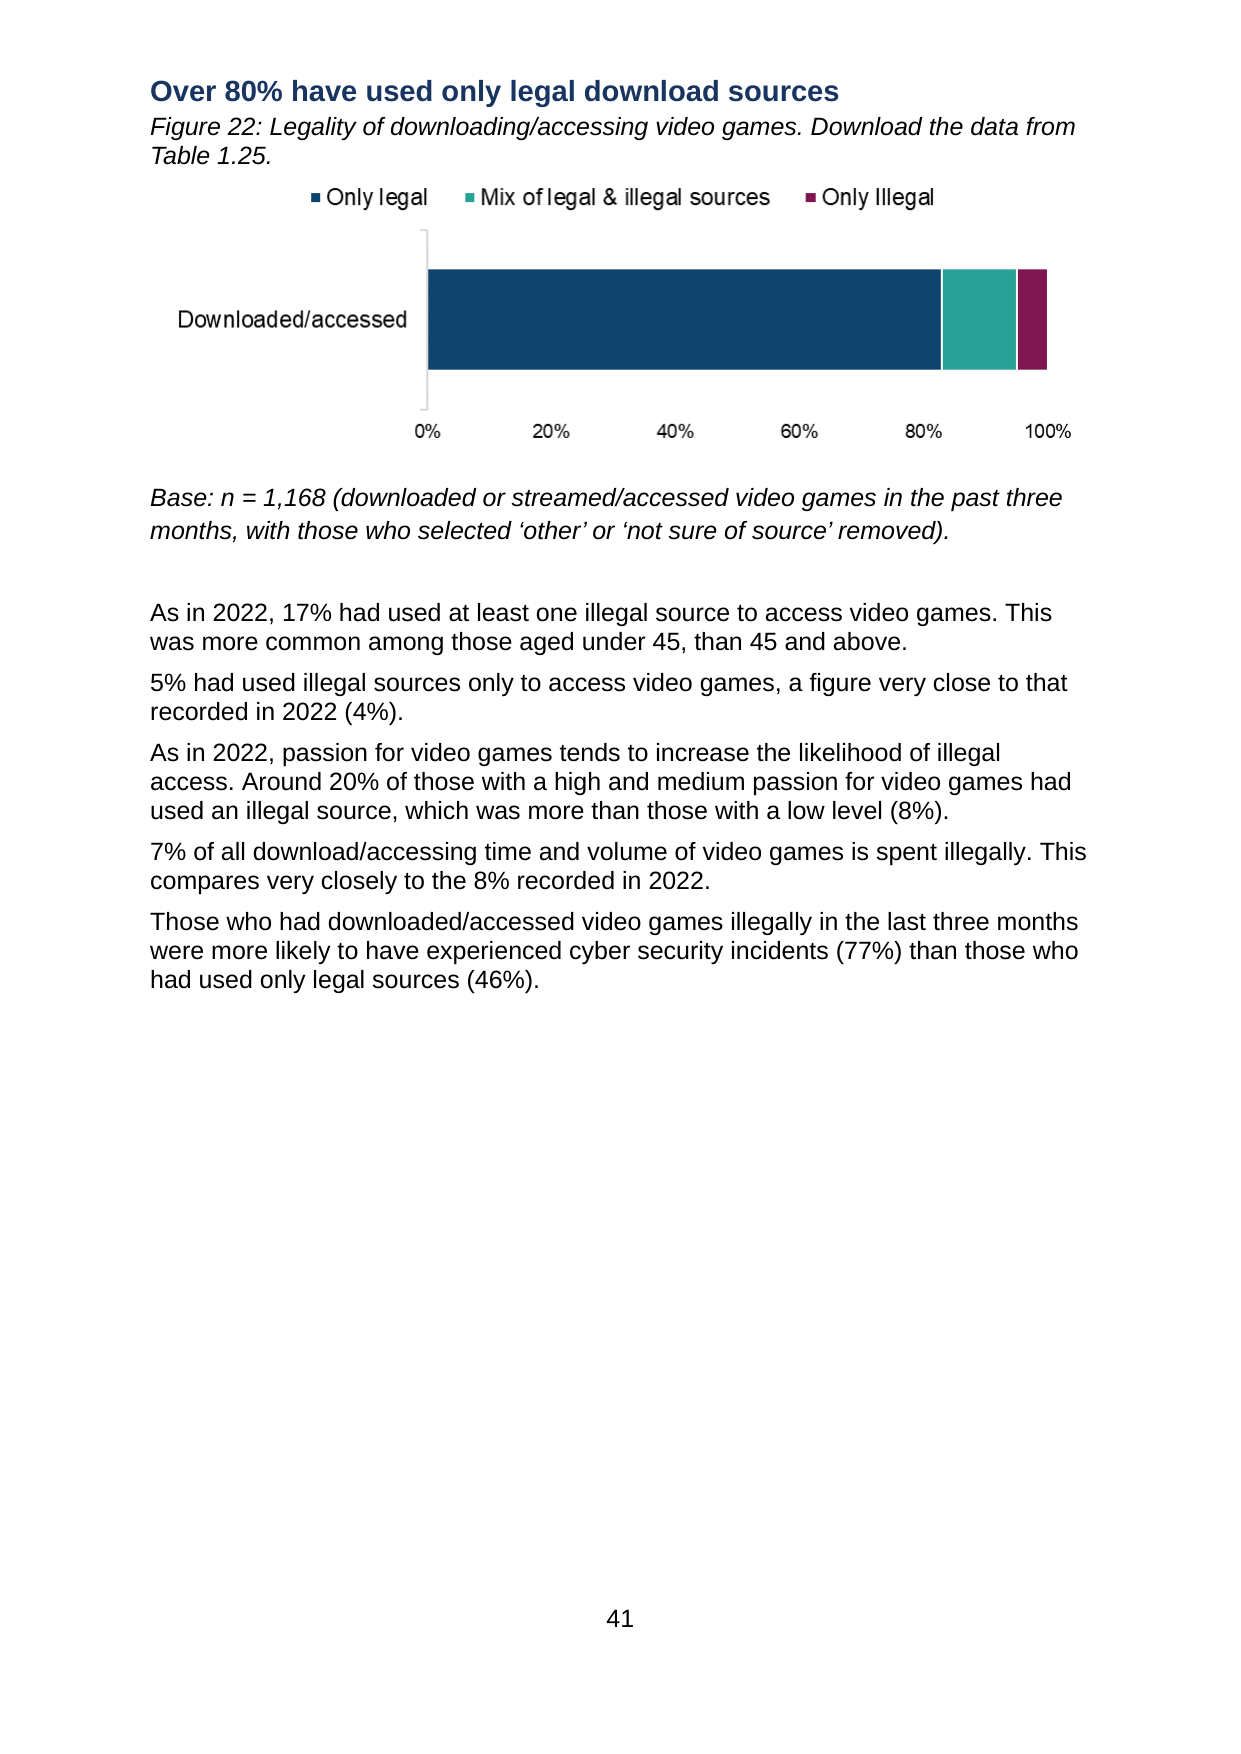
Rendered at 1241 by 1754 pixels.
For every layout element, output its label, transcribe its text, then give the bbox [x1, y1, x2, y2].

subtitle Over 80% have used only legal download sources [150, 74, 1090, 107]
text As in 2022, 17% had used at least one illegal source to access video games. This was more common among those aged under 45, than 45 and above. [150, 598, 1090, 656]
text 5% had used illegal sources only to access video games, a figure very close to that recorded in 2022 (4%). [150, 668, 1090, 726]
subtitle Base: n = 1,168 (downloaded or streamed/accessed video games in the past three months, with those who selected ‘other’ or ‘not sure of source’ removed). [150, 483, 1090, 577]
text Figure 22: Legality of downloading/accessing video games. Download the data from Table 1.25. [150, 112, 1090, 462]
text 7% of all download/accessing time and volume of video games is spent illegally. This compares very closely to the 8% recorded in 2022. [150, 837, 1090, 894]
text Those who had downloaded/accessed video games illegally in the last three months were more likely to have experienced cyber security incidents (77%) than those who had used only legal sources (46%). [150, 907, 1090, 993]
text As in 2022, passion for video games tends to increase the likelihood of illegal access. Around 20% of those with a high and medium passion for video games had used an illegal source, which was more than those with a low level (8%). [150, 738, 1090, 824]
